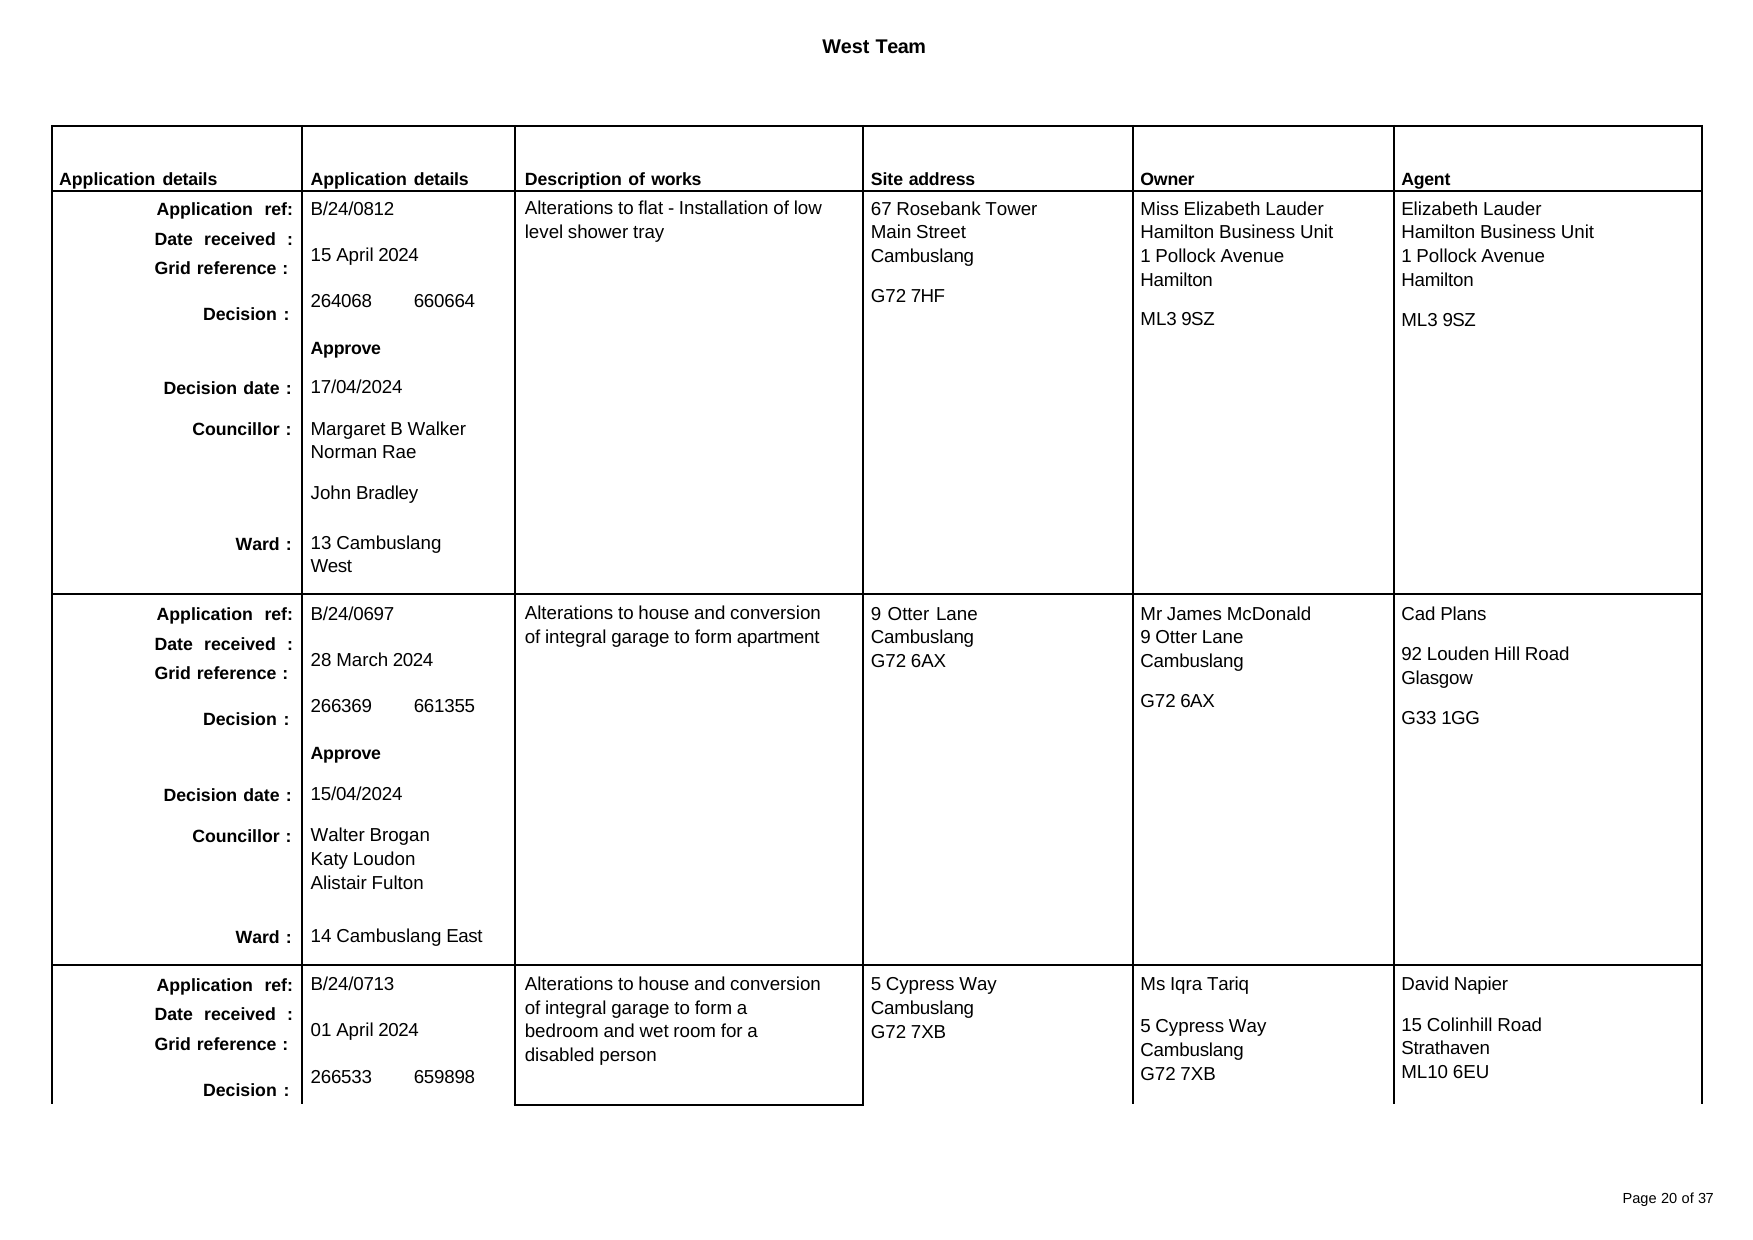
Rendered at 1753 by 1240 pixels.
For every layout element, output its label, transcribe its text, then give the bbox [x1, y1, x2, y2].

table_cell [1134, 913, 1393, 964]
table_cell [1134, 780, 1393, 822]
table_cell Decision date : [53, 780, 301, 822]
table_cell Application ref: Date received : Grid reference : Decision : [53, 192, 301, 375]
table_header Description of works [516, 127, 862, 189]
table_cell Councillor : [53, 415, 301, 520]
table_cell Elizabeth Lauder Hamilton Business Unit 1 Pollock Avenue Hamilton ML3 9SZ [1395, 192, 1701, 375]
table_cell [864, 520, 1132, 593]
table_cell 15/04/2024 [303, 780, 514, 822]
table_cell [864, 913, 1132, 964]
table_cell [864, 375, 1132, 415]
table_cell Councillor : [53, 822, 301, 913]
table_cell 9 Otter Lane Cambuslang G72 6AX [864, 595, 1132, 780]
table_cell [1395, 415, 1701, 520]
table_cell 17/04/2024 [303, 375, 514, 415]
table_cell Alterations to flat - Installation of low level shower tray [516, 192, 862, 375]
table_cell Cad Plans 92 Louden Hill Road Glasgow G33 1GG [1395, 595, 1701, 780]
table_cell Margaret B Walker Norman Rae John Bradley [303, 415, 514, 520]
table_cell Mr James McDonald 9 Otter Lane Cambuslang G72 6AX [1134, 595, 1393, 780]
table_cell [864, 780, 1132, 822]
table_cell [516, 520, 862, 593]
table_cell [1395, 822, 1701, 913]
table_cell B/24/0812 15 April 2024 264068 660664 Approve [303, 192, 514, 375]
table_header Agent [1395, 127, 1701, 189]
table_cell [1395, 520, 1701, 593]
table_cell B/24/0697 28 March 2024 266369 661355 Approve [303, 595, 514, 780]
table_cell Ward : [53, 520, 301, 593]
table_header Site address [864, 127, 1132, 189]
table_cell Alterations to house and conversion of integral garage to form apartment [516, 595, 862, 780]
table_cell 13 Cambuslang West [303, 520, 514, 593]
table_cell [1134, 375, 1393, 415]
table_cell [516, 913, 862, 964]
table_cell [864, 822, 1132, 913]
table_cell [516, 822, 862, 913]
table_cell Ward : [53, 913, 301, 964]
table_cell David Napier 15 Colinhill Road Strathaven ML10 6EU [1395, 966, 1701, 1104]
table_cell 67 Rosebank Tower Main Street Cambuslang G72 7HF [864, 192, 1132, 375]
table_cell Miss Elizabeth Lauder Hamilton Business Unit 1 Pollock Avenue Hamilton ML3 9SZ [1134, 192, 1393, 375]
table_cell B/24/0713 01 April 2024 266533 659898 [303, 966, 514, 1104]
table_cell Application ref: Date received : Grid reference : Decision : [53, 595, 301, 780]
table_cell Ms Iqra Tariq 5 Cypress Way Cambuslang G72 7XB [1134, 966, 1393, 1104]
table_cell [1395, 375, 1701, 415]
table_cell 5 Cypress Way Cambuslang G72 7XB [864, 966, 1132, 1104]
table_cell [1134, 822, 1393, 913]
table_header Application details [303, 127, 514, 189]
table_cell [516, 415, 862, 520]
table_cell [1395, 913, 1701, 964]
table_cell 14 Cambuslang East [303, 913, 514, 964]
table_cell Walter Brogan Katy Loudon Alistair Fulton [303, 822, 514, 913]
table_cell Alterations to house and conversion of integral garage to form a bedroom and wet room for a disabled person [516, 966, 862, 1104]
table_header Application details [53, 127, 301, 189]
table_cell [1395, 780, 1701, 822]
table_cell [1134, 415, 1393, 520]
table_cell [516, 375, 862, 415]
table_cell Decision date : [53, 375, 301, 415]
table_header Owner [1134, 127, 1393, 189]
table_cell [1134, 520, 1393, 593]
table_cell [516, 780, 862, 822]
table_cell Application ref: Date received : Grid reference : Decision : [53, 966, 301, 1104]
table_cell [864, 415, 1132, 520]
